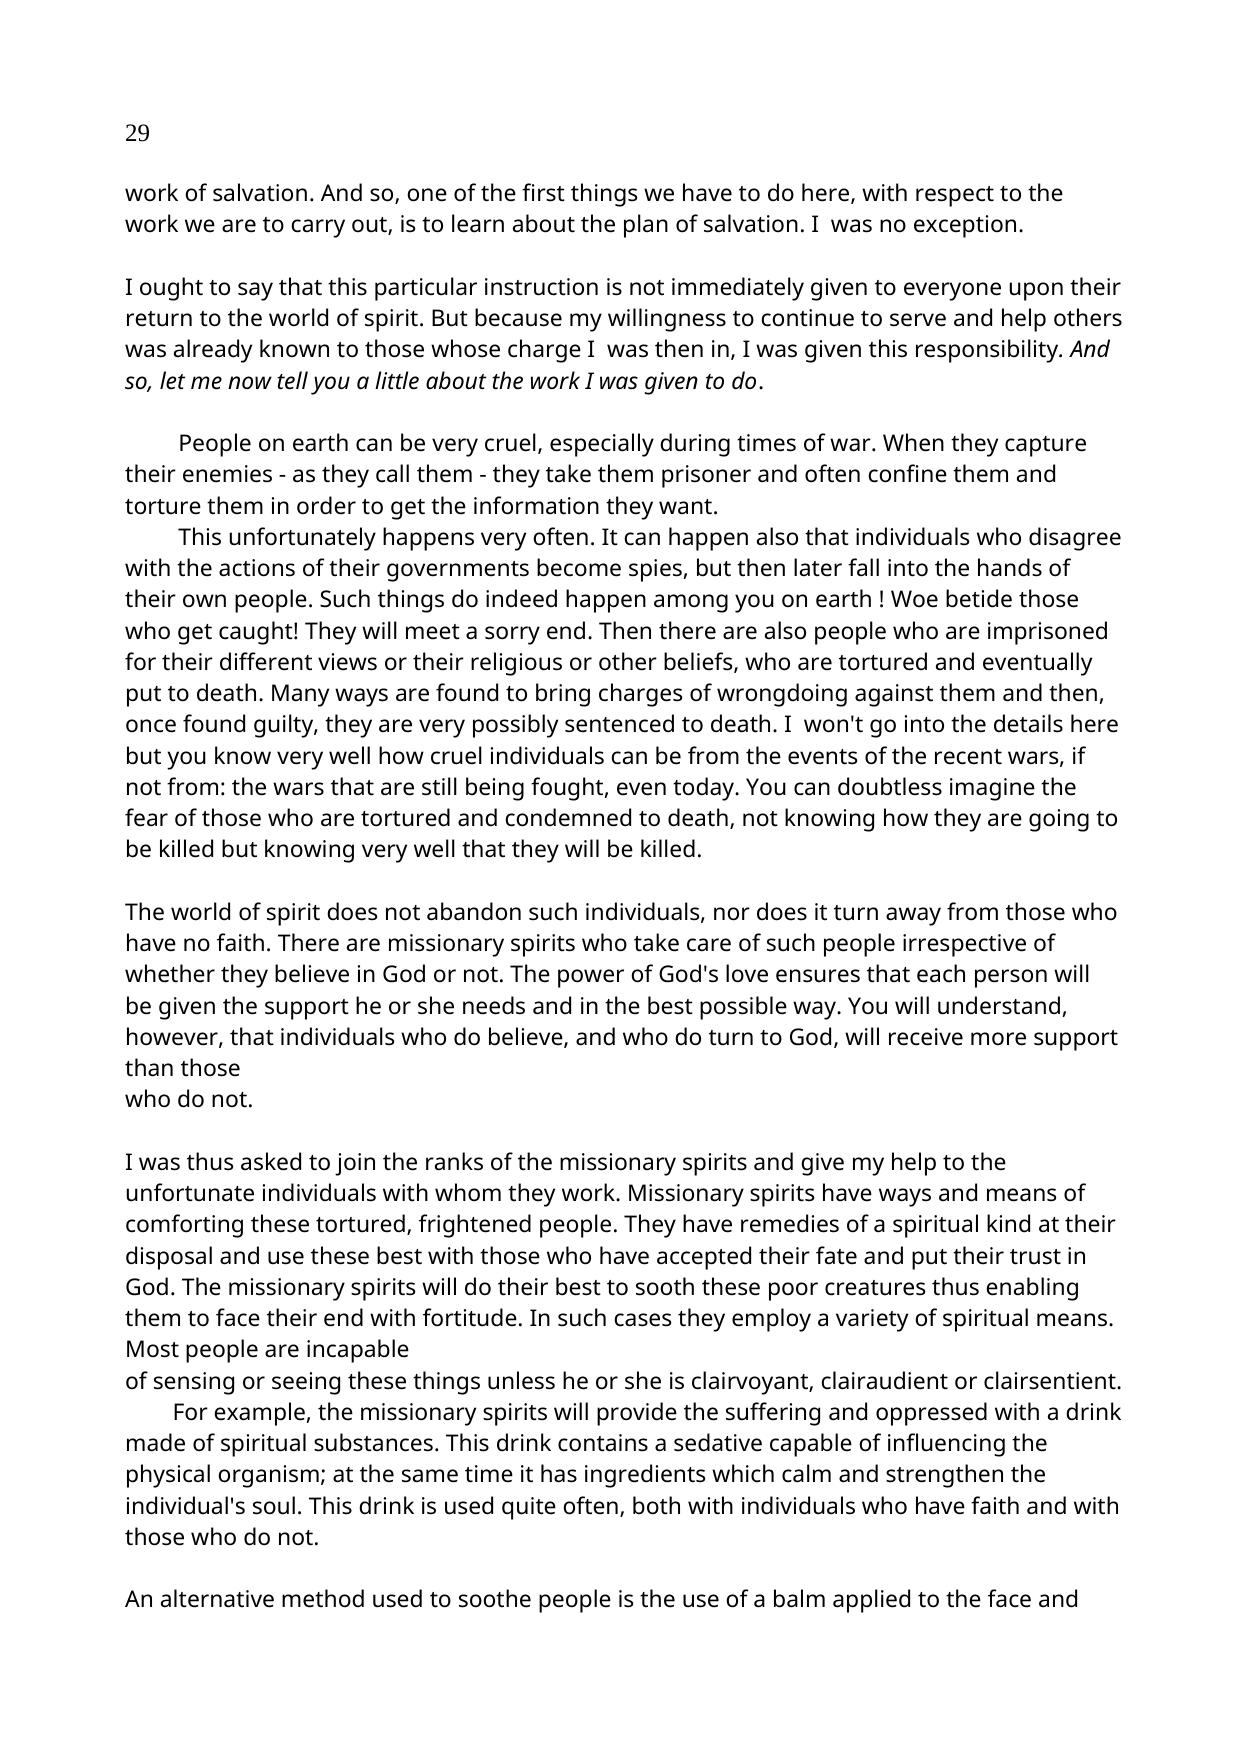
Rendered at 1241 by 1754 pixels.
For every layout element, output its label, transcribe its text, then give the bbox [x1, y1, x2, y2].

text I was thus asked to join the ranks of the missionary spirits and give my help to the unfortunate individuals with whom they work. Missionary spirits have ways and means of comforting these tortured, frightened people. They have remedies of a spiritual kind at their disposal and use these best with those who have accepted their fate and put their trust in God. The missionary spirits will do their best to sooth these poor creatures thus enabling them to face their end with fortitude. In such cases they employ a variety of spiritual means. Most people are incapable [125, 1146, 1123, 1364]
text People on earth can be very cruel, especially during times of war. When they capture their enemies - as they call them - they take them prisoner and often confine them and torture them in order to get the information they want. [125, 427, 1123, 521]
text who do not. [125, 1083, 1123, 1114]
text For example, the missionary spirits will provide the suffering and oppressed with a drink made of spiritual substances. This drink contains a sedative capable of influencing the physical organism; at the same time it has ingredients which calm and strengthen the individual's soul. This drink is used quite often, both with individuals who have faith and with those who do not. [125, 1396, 1123, 1552]
text This unfortunately happens very often. It can happen also that individuals who disagree with the actions of their governments become spies, but then later fall into the hands of their own people. Such things do indeed happen among you on earth ! Woe betide those who get caught! They will meet a sorry end. Then there are also people who are imprisoned for their different views or their religious or other beliefs, who are tortured and eventually put to death. Many ways are found to bring charges of wrongdoing against them and then, once found guilty, they are very possibly sentenced to death. I won't go into the details here but you know very well how cruel individuals can be from the events of the recent wars, if not from: the wars that are still being fought, even today. You can doubtless imagine the fear of those who are tortured and condemned to death, not knowing how they are going to be killed but knowing very well that they will be killed. [125, 521, 1123, 864]
text of sensing or seeing these things unless he or she is clairvoyant, clairaudient or clairsentient. [125, 1364, 1123, 1396]
text An alternative method used to soothe people is the use of a balm applied to the face and [125, 1583, 1123, 1614]
text The world of spirit does not abandon such individuals, nor does it turn away from those who have no faith. There are missionary spirits who take care of such people irrespective of whether they believe in God or not. The power of God's love ensures that each person will be given the support he or she needs and in the best possible way. You will understand, however, that individuals who do believe, and who do turn to God, will receive more support than those [125, 896, 1123, 1083]
text work of salvation. And so, one of the first things we have to do here, with respect to the work we are to carry out, is to learn about the plan of salvation. I was no exception. [125, 177, 1123, 239]
text I ought to say that this particular instruction is not immediately given to everyone upon their return to the world of spirit. But because my willingness to continue to serve and help others was already known to those whose charge I was then in, I was given this responsibility. And so, let me now tell you a little about the work I was given to do. [125, 271, 1123, 396]
